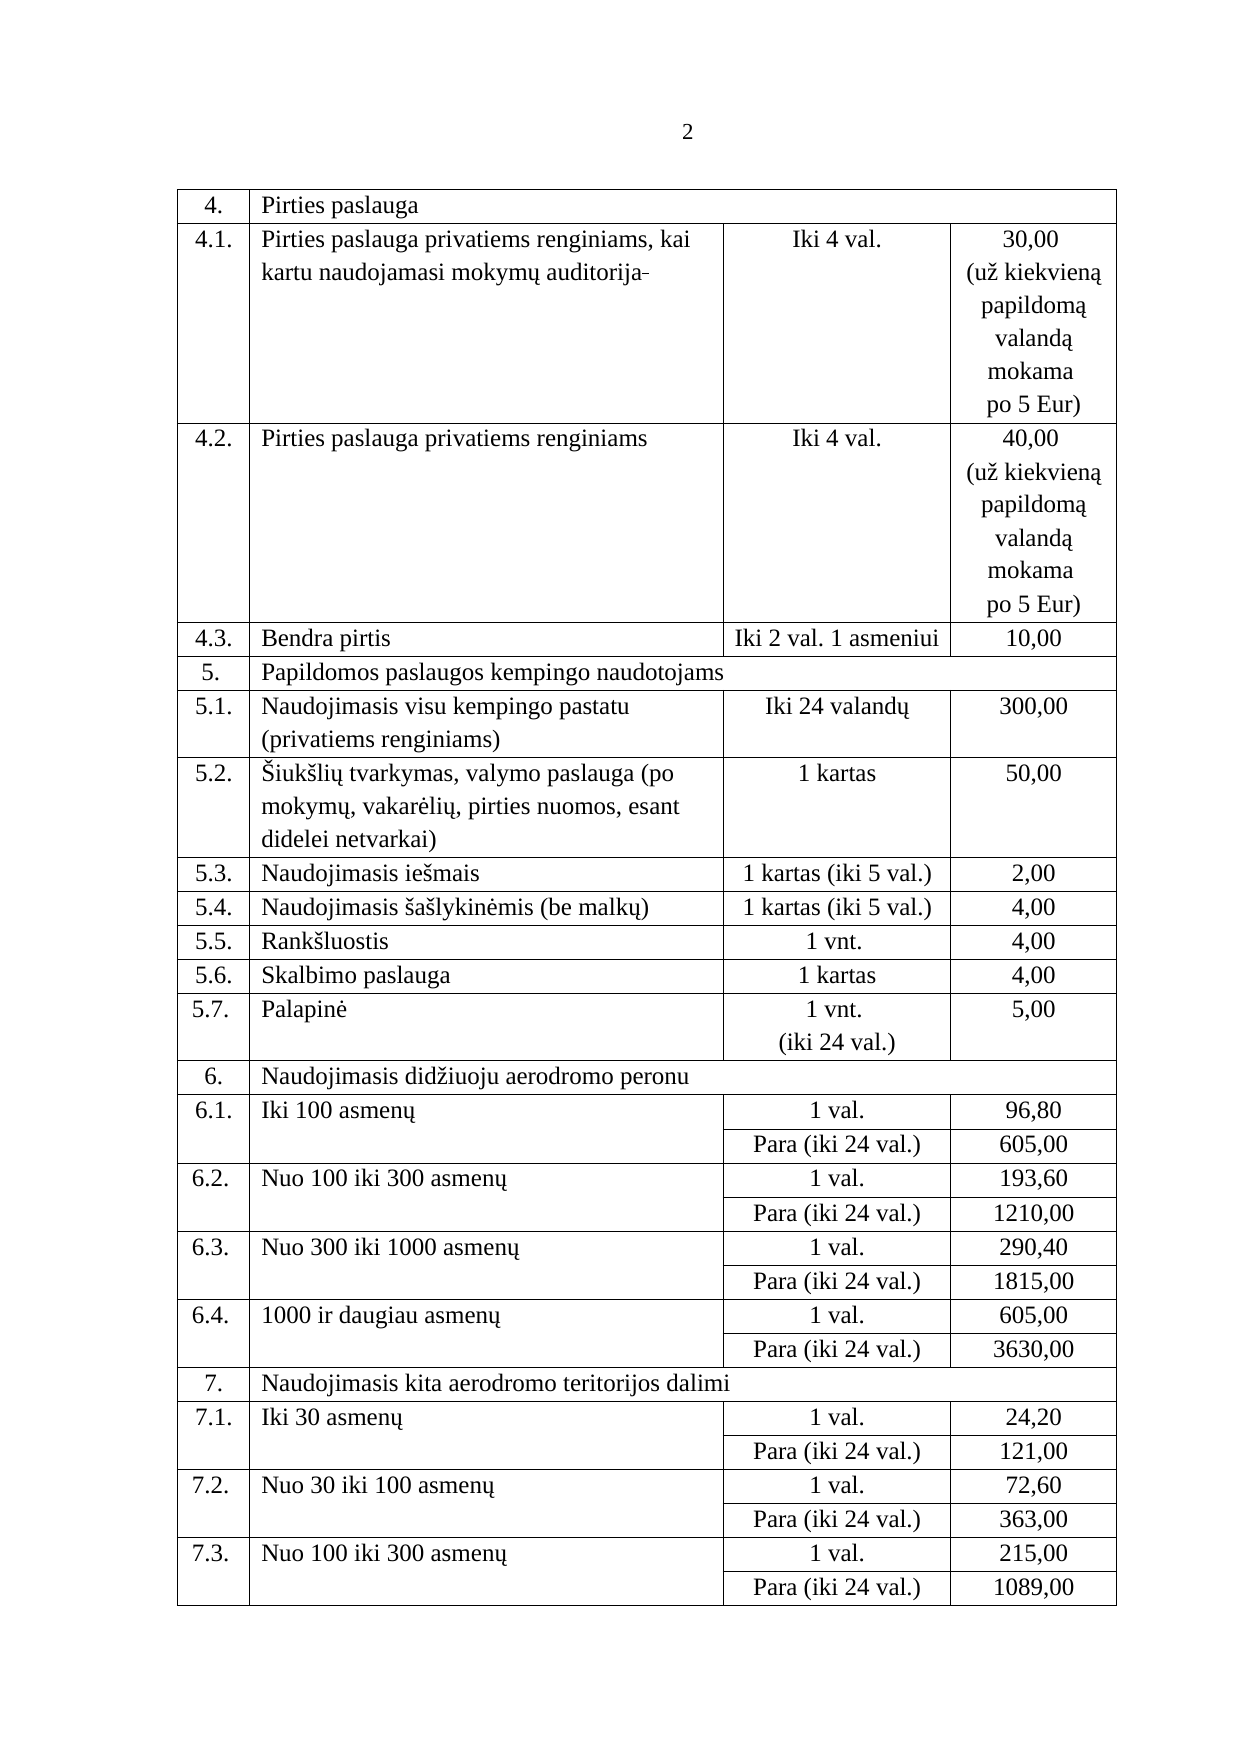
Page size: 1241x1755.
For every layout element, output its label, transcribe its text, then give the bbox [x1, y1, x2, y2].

table_cell 5.1. [178, 691, 249, 757]
table_cell Papildomos paslaugos kempingo naudotojams [250, 657, 1116, 690]
table_cell Nuo 100 iki 300 asmenų [250, 1164, 723, 1231]
table_cell 5,00 [951, 994, 1116, 1060]
table_cell 4.3. [178, 623, 249, 656]
table_cell Para (iki 24 val.) [724, 1198, 950, 1231]
table_cell 96,80 [951, 1095, 1116, 1128]
table_cell 1 val. [724, 1402, 950, 1435]
table_cell Naudojimasis didžiuoju aerodromo peronu [250, 1061, 1116, 1094]
table_cell 1815,00 [951, 1266, 1116, 1299]
table_cell 5.2. [178, 758, 249, 857]
table_cell Naudojimasis kita aerodromo teritorijos dalimi [250, 1368, 1116, 1401]
table_cell 40,00 (už kiekvieną papildomą valandą mokama po 5 Eur) [951, 424, 1116, 622]
table_cell 4. [178, 190, 249, 223]
table_cell Iki 4 val. [724, 424, 950, 622]
table_cell 193,60 [951, 1164, 1116, 1197]
table_cell 6. [178, 1061, 249, 1094]
table_cell Para (iki 24 val.) [724, 1572, 950, 1605]
table_cell Naudojimasis iešmais [250, 858, 723, 891]
table_cell 605,00 [951, 1300, 1116, 1333]
table_cell Iki 100 asmenų [250, 1095, 723, 1162]
table_cell 121,00 [951, 1436, 1116, 1469]
table_cell 1000 ir daugiau asmenų [250, 1300, 723, 1367]
table_cell 5.6. [178, 960, 249, 993]
table_cell Pirties paslauga privatiems renginiams [250, 424, 723, 622]
table_cell 6.3. [178, 1232, 249, 1299]
table_cell 1210,00 [951, 1198, 1116, 1231]
table_cell 30,00 (už kiekvieną papildomą valandą mokama po 5 Eur) [951, 224, 1116, 422]
table_cell Bendra pirtis [250, 623, 723, 656]
table_cell 5.5. [178, 926, 249, 959]
table_cell Šiukšlių tvarkymas, valymo paslauga (po mokymų, vakarėlių, pirties nuomos, esant didelei netvarkai) [250, 758, 723, 857]
table_cell 6.1. [178, 1095, 249, 1162]
table_cell 1 kartas (iki 5 val.) [724, 892, 950, 925]
table_cell 1 vnt. [724, 926, 950, 959]
table_cell 6.4. [178, 1300, 249, 1367]
table_cell 1 kartas [724, 758, 950, 857]
table_cell Iki 2 val. 1 asmeniui [724, 623, 950, 656]
table_cell Para (iki 24 val.) [724, 1504, 950, 1537]
table_cell 4,00 [951, 960, 1116, 993]
table_cell Skalbimo paslauga [250, 960, 723, 993]
table_cell 1 val. [724, 1232, 950, 1265]
table_cell 5.3. [178, 858, 249, 891]
table_cell 290,40 [951, 1232, 1116, 1265]
table_cell 1089,00 [951, 1572, 1116, 1605]
table_cell 7.3. [178, 1538, 249, 1605]
table_cell Iki 4 val. [724, 224, 950, 422]
table_cell Nuo 300 iki 1000 asmenų [250, 1232, 723, 1299]
table_cell 215,00 [951, 1538, 1116, 1571]
table_cell 363,00 [951, 1504, 1116, 1537]
table_cell Para (iki 24 val.) [724, 1130, 950, 1162]
table_cell 1 vnt. (iki 24 val.) [724, 994, 950, 1060]
table_cell Pirties paslauga [250, 190, 1116, 223]
table_cell 10,00 [951, 623, 1116, 656]
table_cell 4,00 [951, 926, 1116, 959]
table_cell 7.2. [178, 1470, 249, 1537]
table_cell Naudojimasis šašlykinėmis (be malkų) [250, 892, 723, 925]
table_cell 1 val. [724, 1470, 950, 1503]
table_cell 7. [178, 1368, 249, 1401]
table_cell Para (iki 24 val.) [724, 1266, 950, 1299]
table_cell Nuo 30 iki 100 asmenų [250, 1470, 723, 1537]
table_cell 4.1. [178, 224, 249, 422]
table_cell 4,00 [951, 892, 1116, 925]
table_cell 1 val. [724, 1095, 950, 1128]
table_cell Naudojimasis visu kempingo pastatu (privatiems renginiams) [250, 691, 723, 757]
table_cell 3630,00 [951, 1334, 1116, 1367]
table_cell Nuo 100 iki 300 asmenų [250, 1538, 723, 1605]
table_cell 1 kartas (iki 5 val.) [724, 858, 950, 891]
table_cell Iki 30 asmenų [250, 1402, 723, 1469]
table_cell 1 val. [724, 1164, 950, 1197]
table_cell 6.2. [178, 1164, 249, 1231]
table_cell Palapinė [250, 994, 723, 1060]
table_cell 5.4. [178, 892, 249, 925]
table_cell Rankšluostis [250, 926, 723, 959]
table_cell Iki 24 valandų [724, 691, 950, 757]
table_cell 24,20 [951, 1402, 1116, 1435]
table_cell 300,00 [951, 691, 1116, 757]
table_cell 605,00 [951, 1130, 1116, 1162]
table_cell Para (iki 24 val.) [724, 1436, 950, 1469]
table_cell 50,00 [951, 758, 1116, 857]
table_cell Para (iki 24 val.) [724, 1334, 950, 1367]
table_cell 1 val. [724, 1538, 950, 1571]
table_cell Pirties paslauga privatiems renginiams, kai kartu naudojamasi mokymų auditorija [250, 224, 723, 422]
table_cell 72,60 [951, 1470, 1116, 1503]
table_cell 1 kartas [724, 960, 950, 993]
table_cell 1 val. [724, 1300, 950, 1333]
table_cell 5. [178, 657, 249, 690]
table_cell 4.2. [178, 424, 249, 622]
table_cell 2,00 [951, 858, 1116, 891]
table_cell 7.1. [178, 1402, 249, 1469]
table_cell 5.7. [178, 994, 249, 1060]
